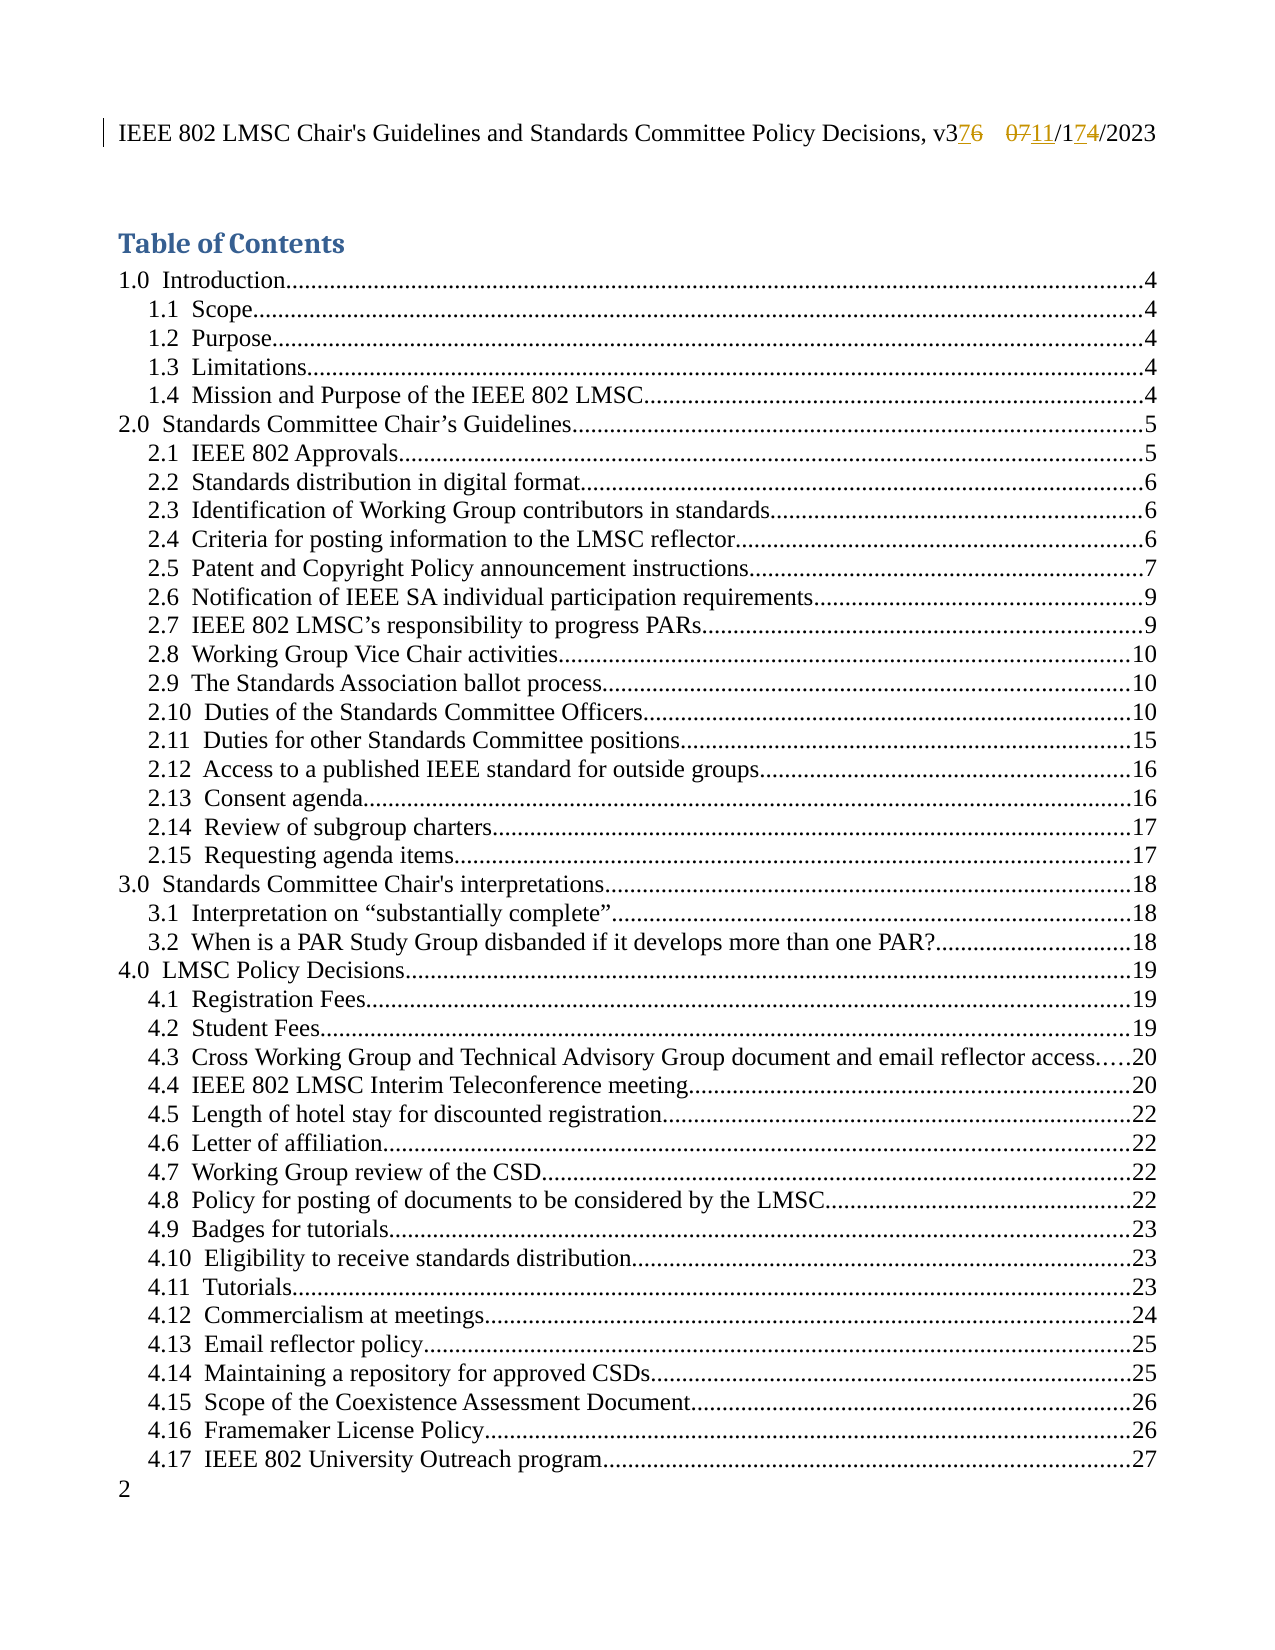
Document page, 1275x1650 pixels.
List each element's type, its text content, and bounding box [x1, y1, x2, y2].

text 1.0 Introduction 4 [118, 265, 1157, 294]
text 3.1 Interpretation on “substantially complete” 18 [148, 898, 1157, 927]
text 4.12 Commercialism at meetings 24 [148, 1300, 1157, 1329]
text 4.8 Policy for posting of documents to be considered by the LMSC 22 [148, 1185, 1157, 1214]
text 4.16 Framemaker License Policy 26 [148, 1415, 1157, 1444]
text 4.5 Length of hotel stay for discounted registration 22 [148, 1099, 1157, 1128]
text 1.1 Scope 4 [148, 294, 1157, 323]
text 1.3 Limitations 4 [148, 352, 1157, 380]
text 2.1 IEEE 802 Approvals 5 [148, 438, 1157, 467]
text 4.2 Student Fees 19 [148, 1013, 1157, 1042]
text 2.14 Review of subgroup charters 17 [148, 812, 1157, 840]
text 4.17 IEEE 802 University Outreach program 27 [148, 1444, 1157, 1473]
text 4.0 LMSC Policy Decisions 19 [118, 955, 1157, 984]
text 3.0 Standards Committee Chair's interpretations 18 [118, 869, 1157, 898]
text 2.0 Standards Committee Chair’s Guidelines 5 [118, 409, 1157, 438]
text 4.10 Eligibility to receive standards distribution 23 [148, 1243, 1157, 1272]
text 4.15 Scope of the Coexistence Assessment Document 26 [148, 1387, 1157, 1415]
text 4.14 Maintaining a repository for approved CSDs 25 [148, 1358, 1157, 1387]
text 1.4 Mission and Purpose of the IEEE 802 LMSC 4 [148, 380, 1157, 409]
text 2.11 Duties for other Standards Committee positions 15 [148, 725, 1157, 754]
subtitle Table of Contents [118, 227, 1157, 260]
text 2.8 Working Group Vice Chair activities 10 [148, 639, 1157, 668]
text 4.3 Cross Working Group and Technical Advisory Group document and email reflector access 20 [148, 1042, 1157, 1070]
text 2.10 Duties of the Standards Committee Officers 10 [148, 697, 1157, 725]
text 2.5 Patent and Copyright Policy announcement instructions 7 [148, 553, 1157, 582]
text 2.7 IEEE 802 LMSC’s responsibility to progress PARs 9 [148, 610, 1157, 639]
text 2.9 The Standards Association ballot process 10 [148, 668, 1157, 697]
text 4.11 Tutorials 23 [148, 1272, 1157, 1300]
text 3.2 When is a PAR Study Group disbanded if it develops more than one PAR? 18 [148, 927, 1157, 955]
text 4.6 Letter of affiliation 22 [148, 1128, 1157, 1157]
text 1.2 Purpose 4 [148, 323, 1157, 352]
text 4.13 Email reflector policy 25 [148, 1329, 1157, 1358]
text 4.1 Registration Fees 19 [148, 984, 1157, 1013]
text 4.9 Badges for tutorials 23 [148, 1214, 1157, 1243]
text 2.13 Consent agenda 16 [148, 783, 1157, 812]
text 2.3 Identification of Working Group contributors in standards 6 [148, 495, 1157, 524]
text 2.2 Standards distribution in digital format 6 [148, 467, 1157, 495]
text 2.12 Access to a published IEEE standard for outside groups 16 [148, 754, 1157, 783]
text 2.15 Requesting agenda items 17 [148, 840, 1157, 869]
text 4.7 Working Group review of the CSD 22 [148, 1157, 1157, 1185]
text 2.6 Notification of IEEE SA individual participation requirements 9 [148, 582, 1157, 610]
text 4.4 IEEE 802 LMSC Interim Teleconference meeting 20 [148, 1070, 1157, 1099]
text 2.4 Criteria for posting information to the LMSC reflector 6 [148, 524, 1157, 553]
